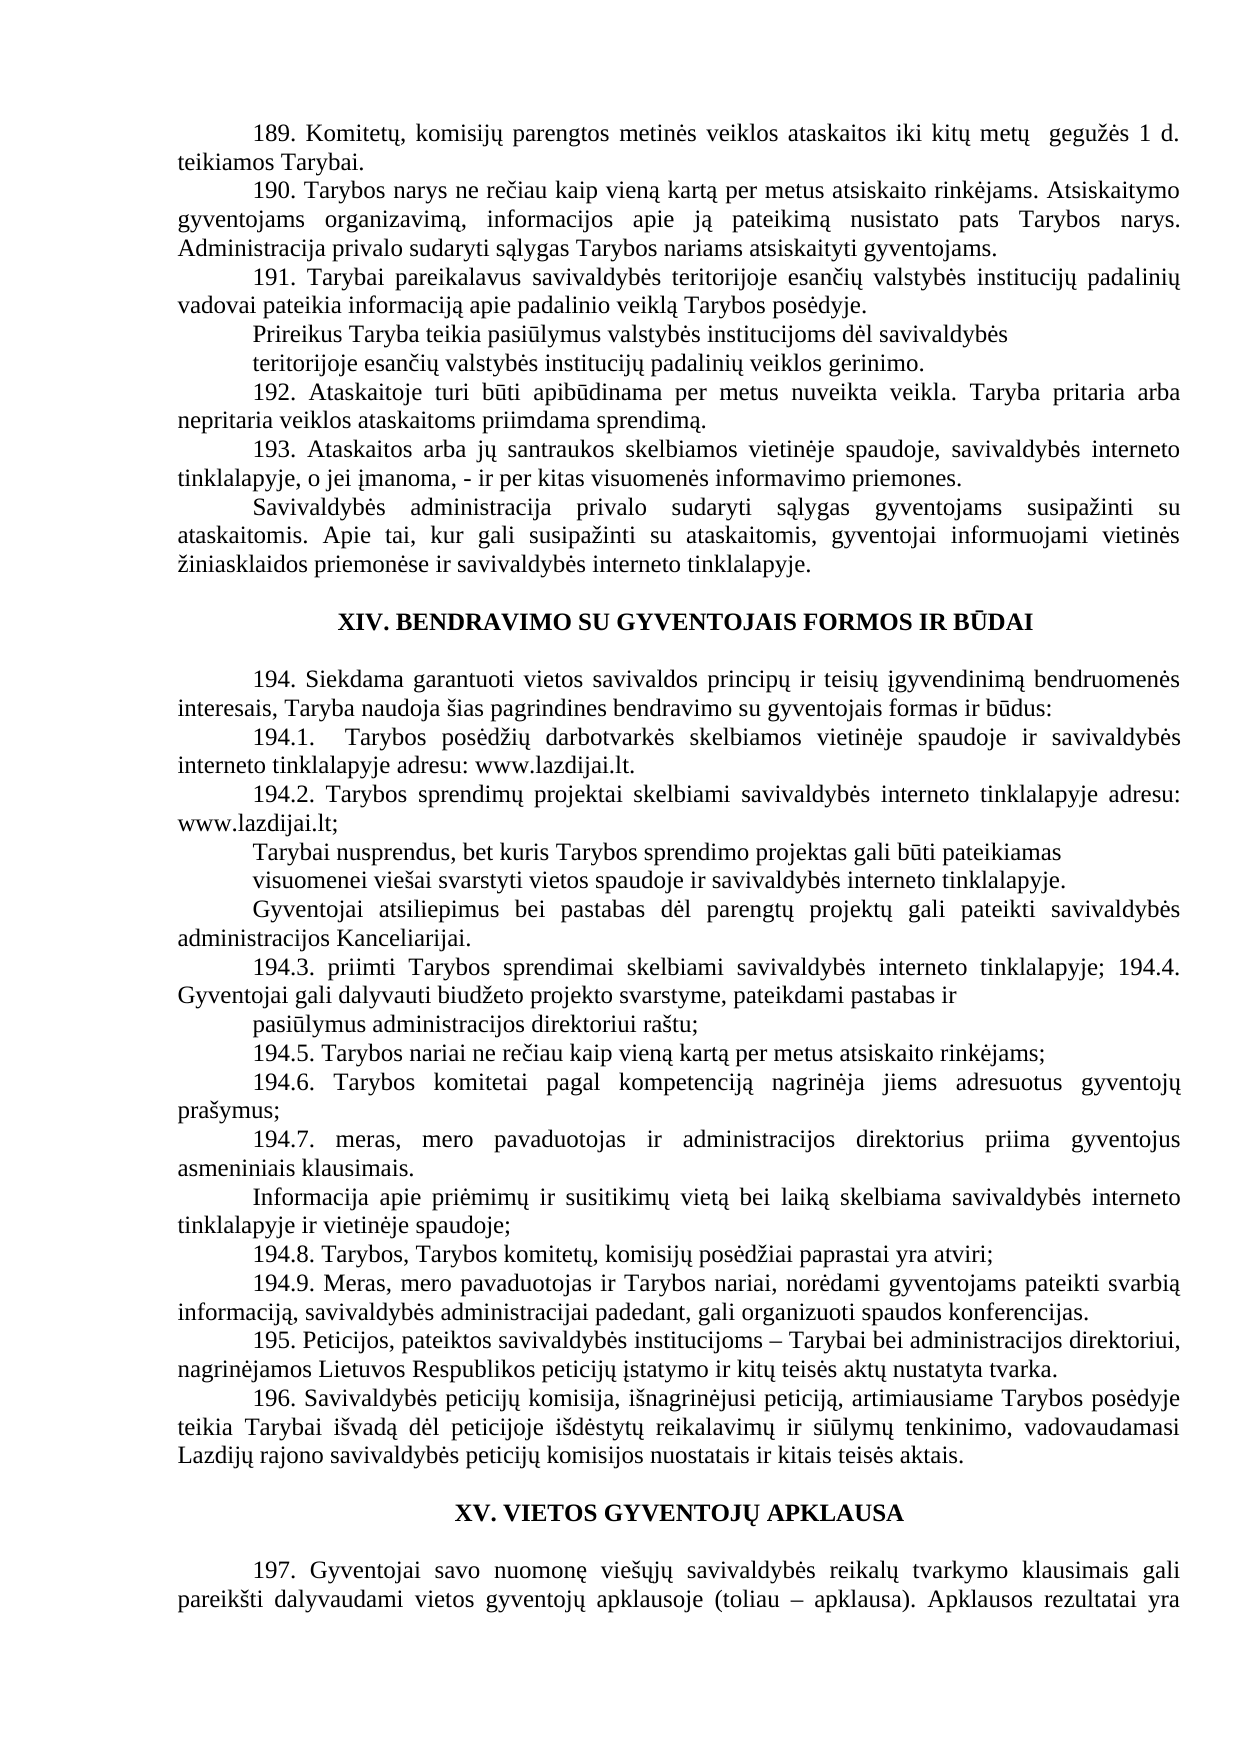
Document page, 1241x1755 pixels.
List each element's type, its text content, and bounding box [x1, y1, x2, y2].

text 194.5. Tarybos nariai ne rečiau kaip vieną kartą per metus atsiskaito rinkėjams; [177, 1038, 1181, 1067]
text 189. Komitetų, komisijų parengtos metinės veiklos ataskaitos iki kitų metų gegužės 1 d. teikiamos Tarybai. [177, 118, 1181, 176]
text 194.8. Tarybos, Tarybos komitetų, komisijų posėdžiai paprastai yra atviri; [177, 1239, 1181, 1268]
text 197. Gyventojai savo nuomonę viešųjų savivaldybės reikalų tvarkymo klausimais gali pareikšti dalyvaudami vietos gyventojų apklausoje (toliau – apklausa). Apklausos rezultatai yra [177, 1556, 1181, 1613]
text 194.2. Tarybos sprendimų projektai skelbiami savivaldybės interneto tinklalapyje adresu: www.lazdijai.lt; [177, 779, 1181, 837]
text 194.6. Tarybos komitetai pagal kompetenciją nagrinėja jiems adresuotus gyventojų prašymus; [177, 1067, 1181, 1124]
text 192. Ataskaitoje turi būti apibūdinama per metus nuveikta veikla. Taryba pritaria arba nepritaria veiklos ataskaitoms priimdama sprendimą. [177, 377, 1181, 434]
text visuomenei viešai svarstyti vietos spaudoje ir savivaldybės interneto tinklalapyje. [177, 866, 1181, 894]
text 191. Tarybai pareikalavus savivaldybės teritorijoje esančių valstybės institucijų padalinių vadovai pateikia informaciją apie padalinio veiklą Tarybos posėdyje. [177, 262, 1181, 319]
text Prireikus Taryba teikia pasiūlymus valstybės institucijoms dėl savivaldybės [177, 319, 1181, 348]
text Savivaldybės administracija privalo sudaryti sąlygas gyventojams susipažinti su ataskaitomis. Apie tai, kur gali susipažinti su ataskaitomis, gyventojai informuojami vietinės žiniasklaidos priemonėse ir savivaldybės interneto tinklalapyje. [177, 492, 1181, 578]
text XIV. BENDRAVIMO SU GYVENTOJAIS FORMOS IR BŪDAI [177, 607, 1181, 636]
text teritorijoje esančių valstybės institucijų padalinių veiklos gerinimo. [177, 348, 1181, 377]
text 194.7. meras, mero pavaduotojas ir administracijos direktorius priima gyventojus asmeniniais klausimais. [177, 1124, 1181, 1182]
text 194.3. priimti Tarybos sprendimai skelbiami savivaldybės interneto tinklalapyje; 194.4. Gyventojai gali dalyvauti biudžeto projekto svarstyme, pateikdami pastabas ir [177, 952, 1181, 1009]
text pasiūlymus administracijos direktoriui raštu; [177, 1009, 1181, 1038]
text Tarybai nusprendus, bet kuris Tarybos sprendimo projektas gali būti pateikiamas [177, 837, 1181, 866]
text 195. Peticijos, pateiktos savivaldybės institucijoms – Tarybai bei administracijos direktoriui, nagrinėjamos Lietuvos Respublikos peticijų įstatymo ir kitų teisės aktų nustatyta tvarka. [177, 1326, 1181, 1383]
text Gyventojai atsiliepimus bei pastabas dėl parengtų projektų gali pateikti savivaldybės administracijos Kanceliarijai. [177, 894, 1181, 952]
text 196. Savivaldybės peticijų komisija, išnagrinėjusi peticiją, artimiausiame Tarybos posėdyje teikia Tarybai išvadą dėl peticijoje išdėstytų reikalavimų ir siūlymų tenkinimo, vadovaudamasi Lazdijų rajono savivaldybės peticijų komisijos nuostatais ir kitais teisės aktais. [177, 1383, 1181, 1469]
text 190. Tarybos narys ne rečiau kaip vieną kartą per metus atsiskaito rinkėjams. Atsiskaitymo gyventojams organizavimą, informacijos apie ją pateikimą nusistato pats Tarybos narys. Administracija privalo sudaryti sąlygas Tarybos nariams atsiskaityti gyventojams. [177, 176, 1181, 262]
text 193. Ataskaitos arba jų santraukos skelbiamos vietinėje spaudoje, savivaldybės interneto tinklalapyje, o jei įmanoma, - ir per kitas visuomenės informavimo priemones. [177, 434, 1181, 492]
text XV. VIETOS GYVENTOJŲ APKLAUSA [177, 1498, 1181, 1527]
text Informacija apie priėmimų ir susitikimų vietą bei laiką skelbiama savivaldybės interneto tinklalapyje ir vietinėje spaudoje; [177, 1182, 1181, 1239]
text 194.9. Meras, mero pavaduotojas ir Tarybos nariai, norėdami gyventojams pateikti svarbią informaciją, savivaldybės administracijai padedant, gali organizuoti spaudos konferencijas. [177, 1268, 1181, 1326]
text 194. Siekdama garantuoti vietos savivaldos principų ir teisių įgyvendinimą bendruomenės interesais, Taryba naudoja šias pagrindines bendravimo su gyventojais formas ir būdus: [177, 664, 1181, 722]
text 194.1. Tarybos posėdžių darbotvarkės skelbiamos vietinėje spaudoje ir savivaldybės interneto tinklalapyje adresu: www.lazdijai.lt. [177, 722, 1181, 779]
